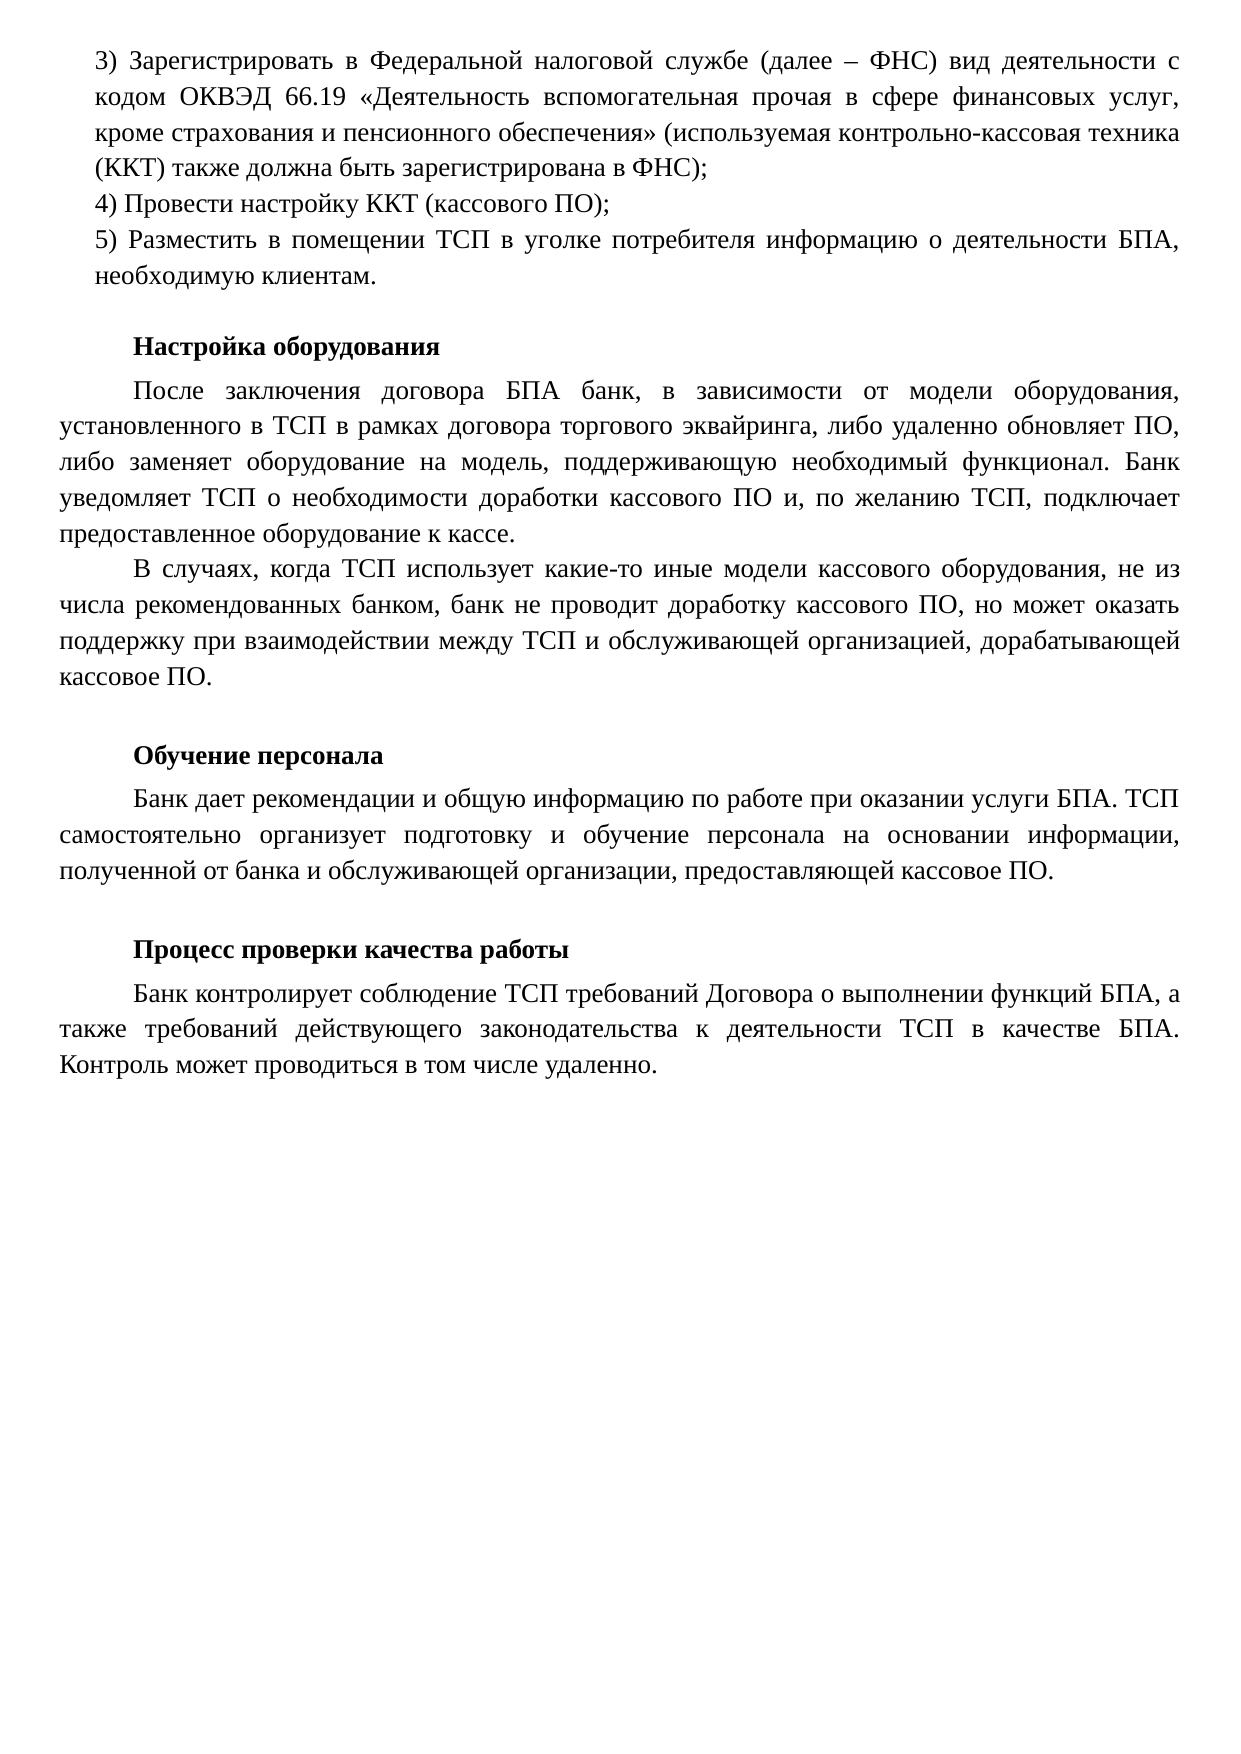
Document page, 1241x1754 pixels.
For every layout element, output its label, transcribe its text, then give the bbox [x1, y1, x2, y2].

text Обучение персонала [59, 739, 1181, 770]
text Настройка оборудования [59, 330, 1181, 361]
text 3) Зарегистрировать в Федеральной налоговой службе (далее – ФНС) вид деятельности с кодом ОКВЭД 66.19 «Деятельность вспомогательная прочая в сфере финансовых услуг, кроме страхования и пенсионного обеспечения» (используемая контрольно-кассовая техника (ККТ) также должна быть зарегистрирована в ФНС); [94, 44, 1181, 183]
text Банк контролирует соблюдение ТСП требований Договора о выполнении функций БПА, а также требований действующего законодательства к деятельности ТСП в качестве БПА. Контроль может проводиться в том числе удаленно. [59, 977, 1181, 1079]
text После заключения договора БПА банк, в зависимости от модели оборудования, установленного в ТСП в рамках договора торгового эквайринга, либо удаленно обновляет ПО, либо заменяет оборудование на модель, поддерживающую необходимый функционал. Банк уведомляет ТСП о необходимости доработки кассового ПО и, по желанию ТСП, подключает предоставленное оборудование к кассе. [59, 374, 1181, 548]
text В случаях, когда ТСП использует какие-то иные модели кассового оборудования, не из числа рекомендованных банком, банк не проводит доработку кассового ПО, но может оказать поддержку при взаимодействии между ТСП и обслуживающей организацией, дорабатывающей кассовое ПО. [59, 552, 1181, 691]
text 4) Провести настройку ККТ (кассового ПО); [94, 187, 1181, 218]
text 5) Разместить в помещении ТСП в уголке потребителя информацию о деятельности БПА, необходимую клиентам. [94, 223, 1181, 290]
text Процесс проверки качества работы [59, 933, 1181, 964]
text Банк дает рекомендации и общую информацию по работе при оказании услуги БПА. ТСП самостоятельно организует подготовку и обучение персонала на основании информации, полученной от банка и обслуживающей организации, предоставляющей кассовое ПО. [59, 782, 1181, 885]
